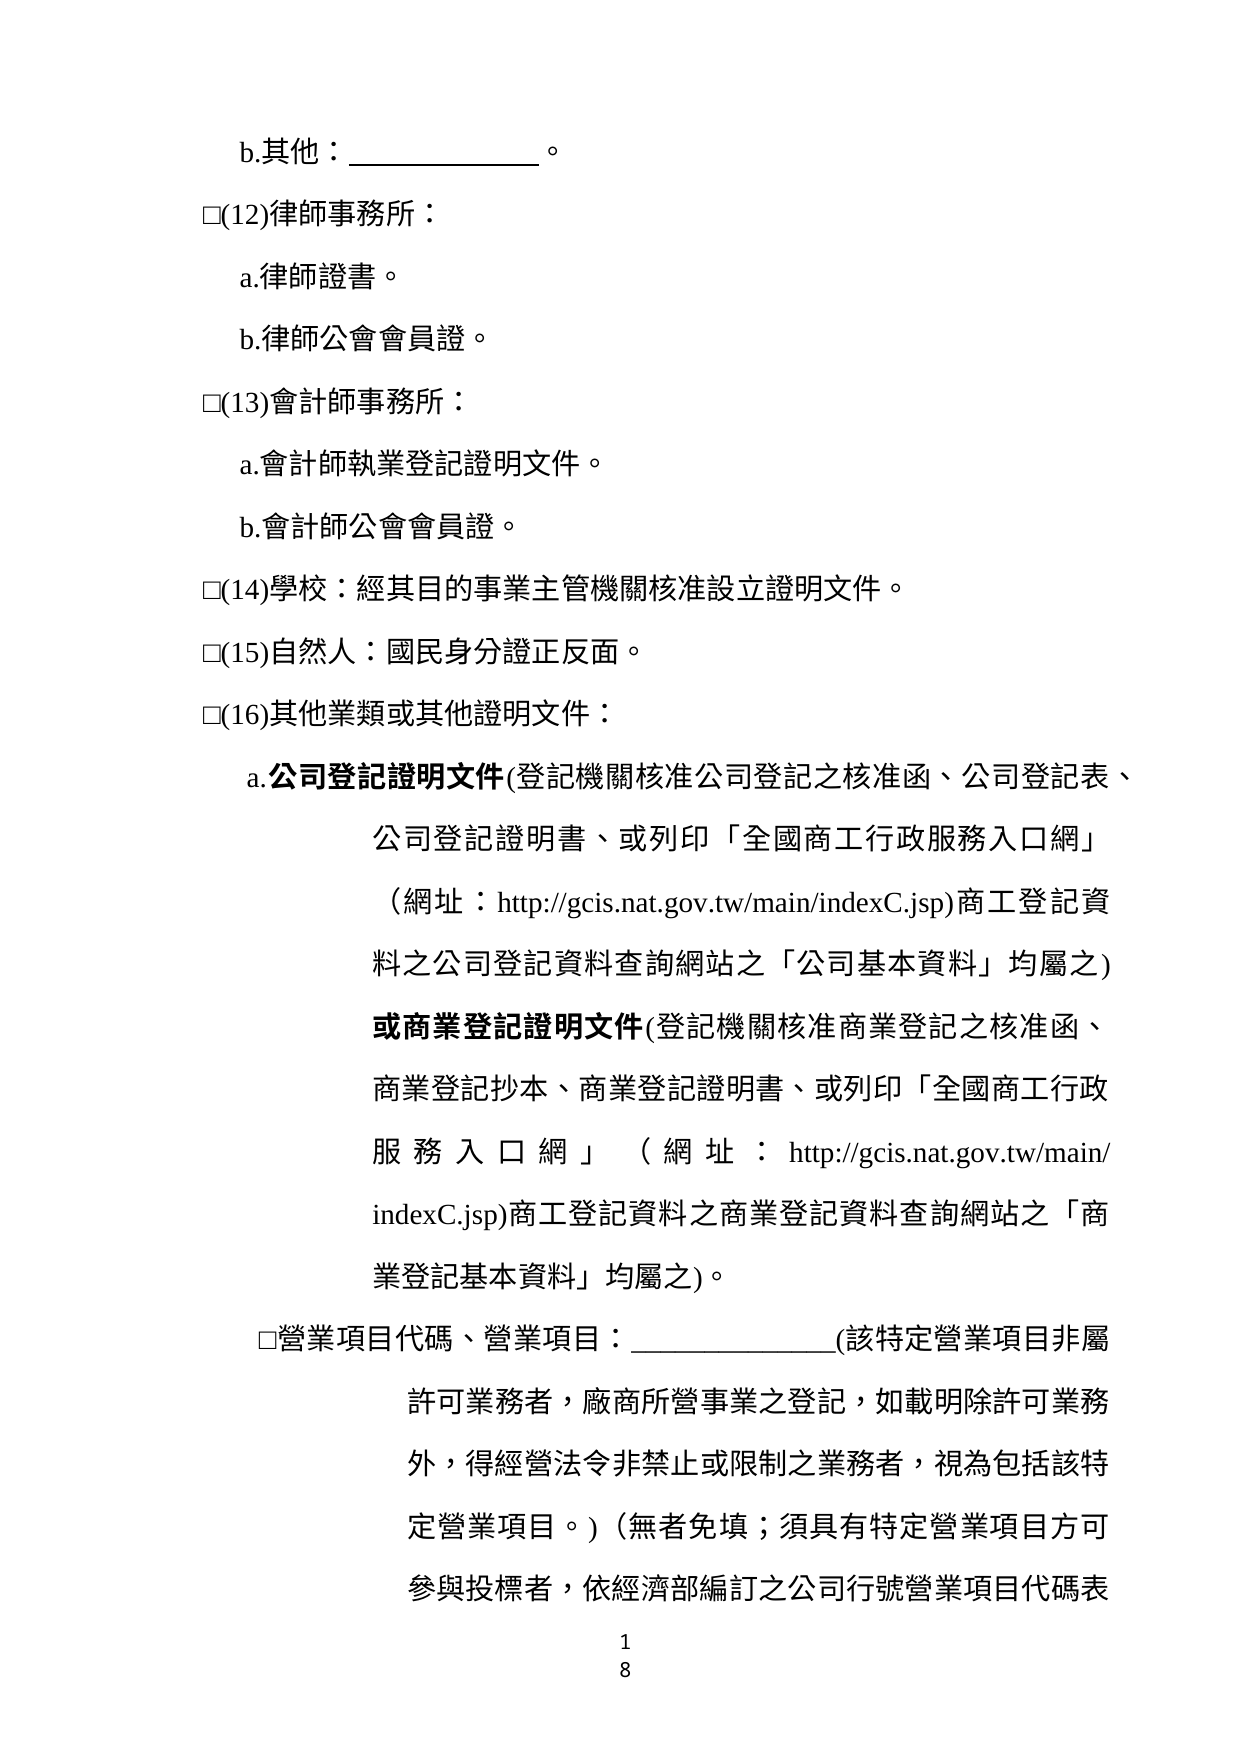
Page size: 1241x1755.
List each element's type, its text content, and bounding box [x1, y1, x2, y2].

text □(13)會計師事務所： [130, 358, 1110, 420]
text □(15)自然人：國民身分證正反面。 [130, 608, 1110, 670]
text □營業項目代碼、營業項目：______________(該特定營業項目非屬許可業務者，廠商所營事業之登記，如載明除許可業務外，得經營法令非禁止或限制之業務者，視為包括該特定營業項目。)（無者免填；須具有特定營業項目方可參與投標者，依經濟部編訂之公司行號營業項目代碼表所列之大類、中類、小類或細類項目為基準），廠商得於投標前至經濟部商業司建置之『全國商工行政服務入口網』(http://gcis.nat.gov.tw/main/indexC.jsp)－商工登記資料公示查詢系統，下載列印登記資料，納入投標文件。 [130, 1295, 1110, 1608]
text □(12)律師事務所： [130, 170, 1110, 233]
text □(14)學校：經其目的事業主管機關核准設立證明文件。 [130, 545, 1110, 608]
text b.會計師公會會員證。 [130, 483, 1110, 545]
text b.其他： 。 [130, 108, 1110, 170]
text a.會計師執業登記證明文件。 [130, 420, 1110, 483]
text b.律師公會會員證。 [130, 295, 1110, 358]
text a.律師證書。 [130, 233, 1110, 295]
text □(16)其他業類或其他證明文件： [130, 670, 1110, 733]
text a.公司登記證明文件(登記機關核准公司登記之核准函、公司登記表、公司登記證明書、或列印「全國商工行政服務入口網」（網址：http://gcis.nat.gov.tw/main/indexC.jsp)商工登記資料之公司登記資料查詢網站之「公司基本資料」均屬之)或商業登記證明文件(登記機關核准商業登記之核准函、商業登記抄本、商業登記證明書、或列印「全國商工行政服務入口網」（網址：http://gcis.nat.gov.tw/main/indexC.jsp)商工登記資料之商業登記資料查詢網站之「商業登記基本資料」均屬之)。 [130, 733, 1110, 1295]
